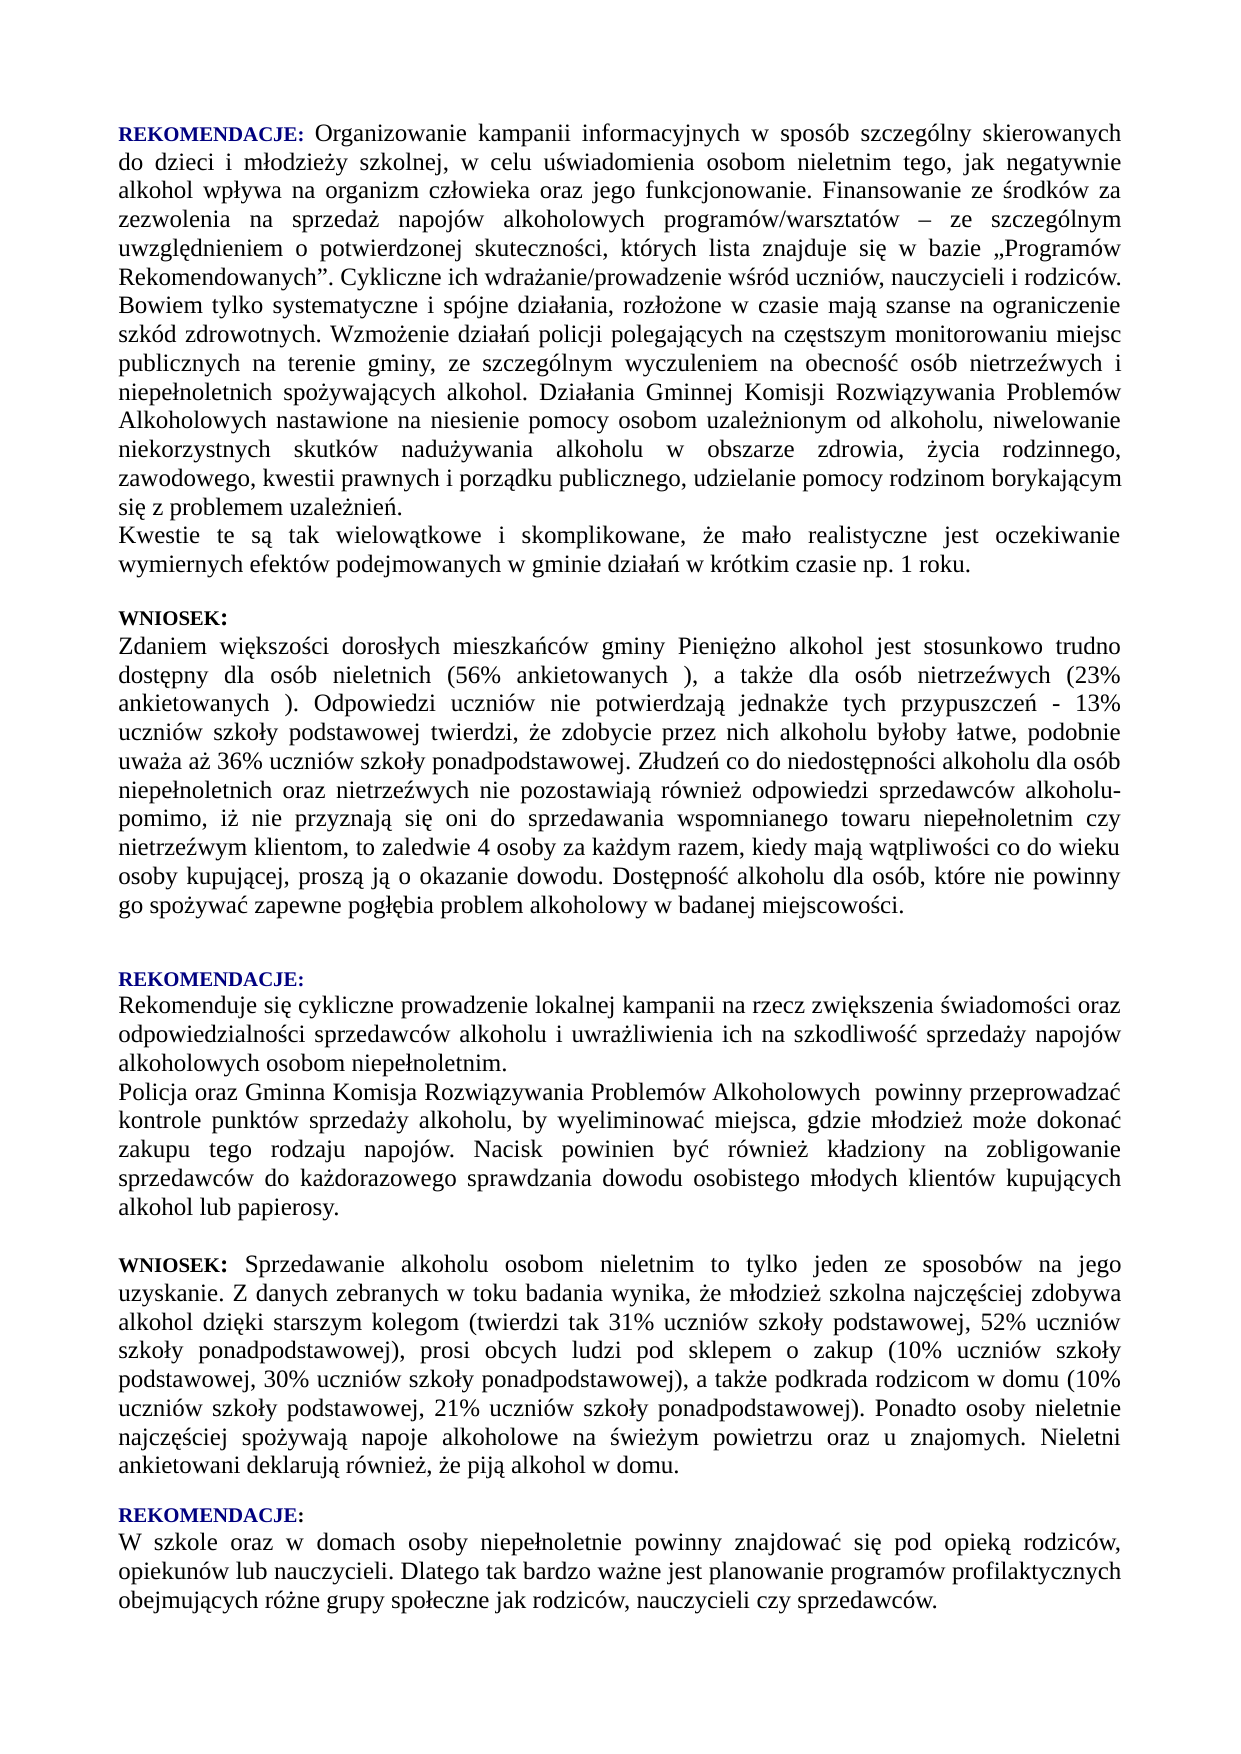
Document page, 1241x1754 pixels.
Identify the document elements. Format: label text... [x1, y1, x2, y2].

text Rekomenduje się cykliczne prowadzenie lokalnej kampanii na rzecz zwiększenia świadomości oraz odpowiedzialności sprzedawców alkoholu i uwrażliwienia ich na szkodliwość sprzedaży napojów alkoholowych osobom niepełnoletnim. [118, 991, 1122, 1077]
text Policja oraz Gminna Komisja Rozwiązywania Problemów Alkoholowych powinny przeprowadzać kontrole punktów sprzedaży alkoholu, by wyeliminować miejsca, gdzie młodzież może dokonać zakupu tego rodzaju napojów. Nacisk powinien być również kładziony na zobligowanie sprzedawców do każdorazowego sprawdzania dowodu osobistego młodych klientów kupujących alkohol lub papierosy. [118, 1077, 1122, 1221]
text WNIOSEK: Sprzedawanie alkoholu osobom nieletnim to tylko jeden ze sposobów na jego uzyskanie. Z danych zebranych w toku badania wynika, że młodzież szkolna najczęściej zdobywa alkohol dzięki starszym kolegom (twierdzi tak 31% uczniów szkoły podstawowej, 52% uczniów szkoły ponadpodstawowej), prosi obcych ludzi pod sklepem o zakup (10% uczniów szkoły podstawowej, 30% uczniów szkoły ponadpodstawowej), a także podkrada rodzicom w domu (10% uczniów szkoły podstawowej, 21% uczniów szkoły ponadpodstawowej). Ponadto osoby nieletnie najczęściej spożywają napoje alkoholowe na świeżym powietrzu oraz u znajomych. Nieletni ankietowani deklarują również, że piją alkohol w domu. [118, 1249, 1122, 1479]
text Zdaniem większości dorosłych mieszkańców gminy Pieniężno alkohol jest stosunkowo trudno dostępny dla osób nieletnich (56% ankietowanych ), a także dla osób nietrzeźwych (23% ankietowanych ). Odpowiedzi uczniów nie potwierdzają jednakże tych przypuszczeń - 13% uczniów szkoły podstawowej twierdzi, że zdobycie przez nich alkoholu byłoby łatwe, podobnie uważa aż 36% uczniów szkoły ponadpodstawowej. Złudzeń co do niedostępności alkoholu dla osób niepełnoletnich oraz nietrzeźwych nie pozostawiają również odpowiedzi sprzedawców alkoholu- pomimo, iż nie przyznają się oni do sprzedawania wspomnianego towaru niepełnoletnim czy nietrzeźwym klientom, to zaledwie 4 osoby za każdym razem, kiedy mają wątpliwości co do wieku osoby kupującej, proszą ją o okazanie dowodu. Dostępność alkoholu dla osób, które nie powinny go spożywać zapewne pogłębia problem alkoholowy w badanej miejscowości. [118, 631, 1122, 918]
text W szkole oraz w domach osoby niepełnoletnie powinny znajdować się pod opieką rodziców, opiekunów lub nauczycieli. Dlatego tak bardzo ważne jest planowanie programów profilaktycznych obejmujących różne grupy społeczne jak rodziców, nauczycieli czy sprzedawców. [118, 1527, 1122, 1614]
text WNIOSEK: [118, 602, 1122, 631]
text REKOMENDACJE: [118, 967, 1122, 991]
text Kwestie te są tak wielowątkowe i skomplikowane, że mało realistyczne jest oczekiwanie wymiernych efektów podejmowanych w gminie działań w krótkim czasie np. 1 roku. [118, 521, 1122, 578]
text REKOMENDACJE: [118, 1503, 1122, 1527]
text REKOMENDACJE: Organizowanie kampanii informacyjnych w sposób szczególny skierowanych do dzieci i młodzieży szkolnej, w celu uświadomienia osobom nieletnim tego, jak negatywnie alkohol wpływa na organizm człowieka oraz jego funkcjonowanie. Finansowanie ze środków za zezwolenia na sprzedaż napojów alkoholowych programów/warsztatów – ze szczególnym uwzględnieniem o potwierdzonej skuteczności, których lista znajduje się w bazie „Programów Rekomendowanych”. Cykliczne ich wdrażanie/prowadzenie wśród uczniów, nauczycieli i rodziców. Bowiem tylko systematyczne i spójne działania, rozłożone w czasie mają szanse na ograniczenie szkód zdrowotnych. Wzmożenie działań policji polegających na częstszym monitorowaniu miejsc publicznych na terenie gminy, ze szczególnym wyczuleniem na obecność osób nietrzeźwych i niepełnoletnich spożywających alkohol. Działania Gminnej Komisji Rozwiązywania Problemów Alkoholowych nastawione na niesienie pomocy osobom uzależnionym od alkoholu, niwelowanie niekorzystnych skutków nadużywania alkoholu w obszarze zdrowia, życia rodzinnego, zawodowego, kwestii prawnych i porządku publicznego, udzielanie pomocy rodzinom borykającym się z problemem uzależnień. [118, 118, 1122, 521]
